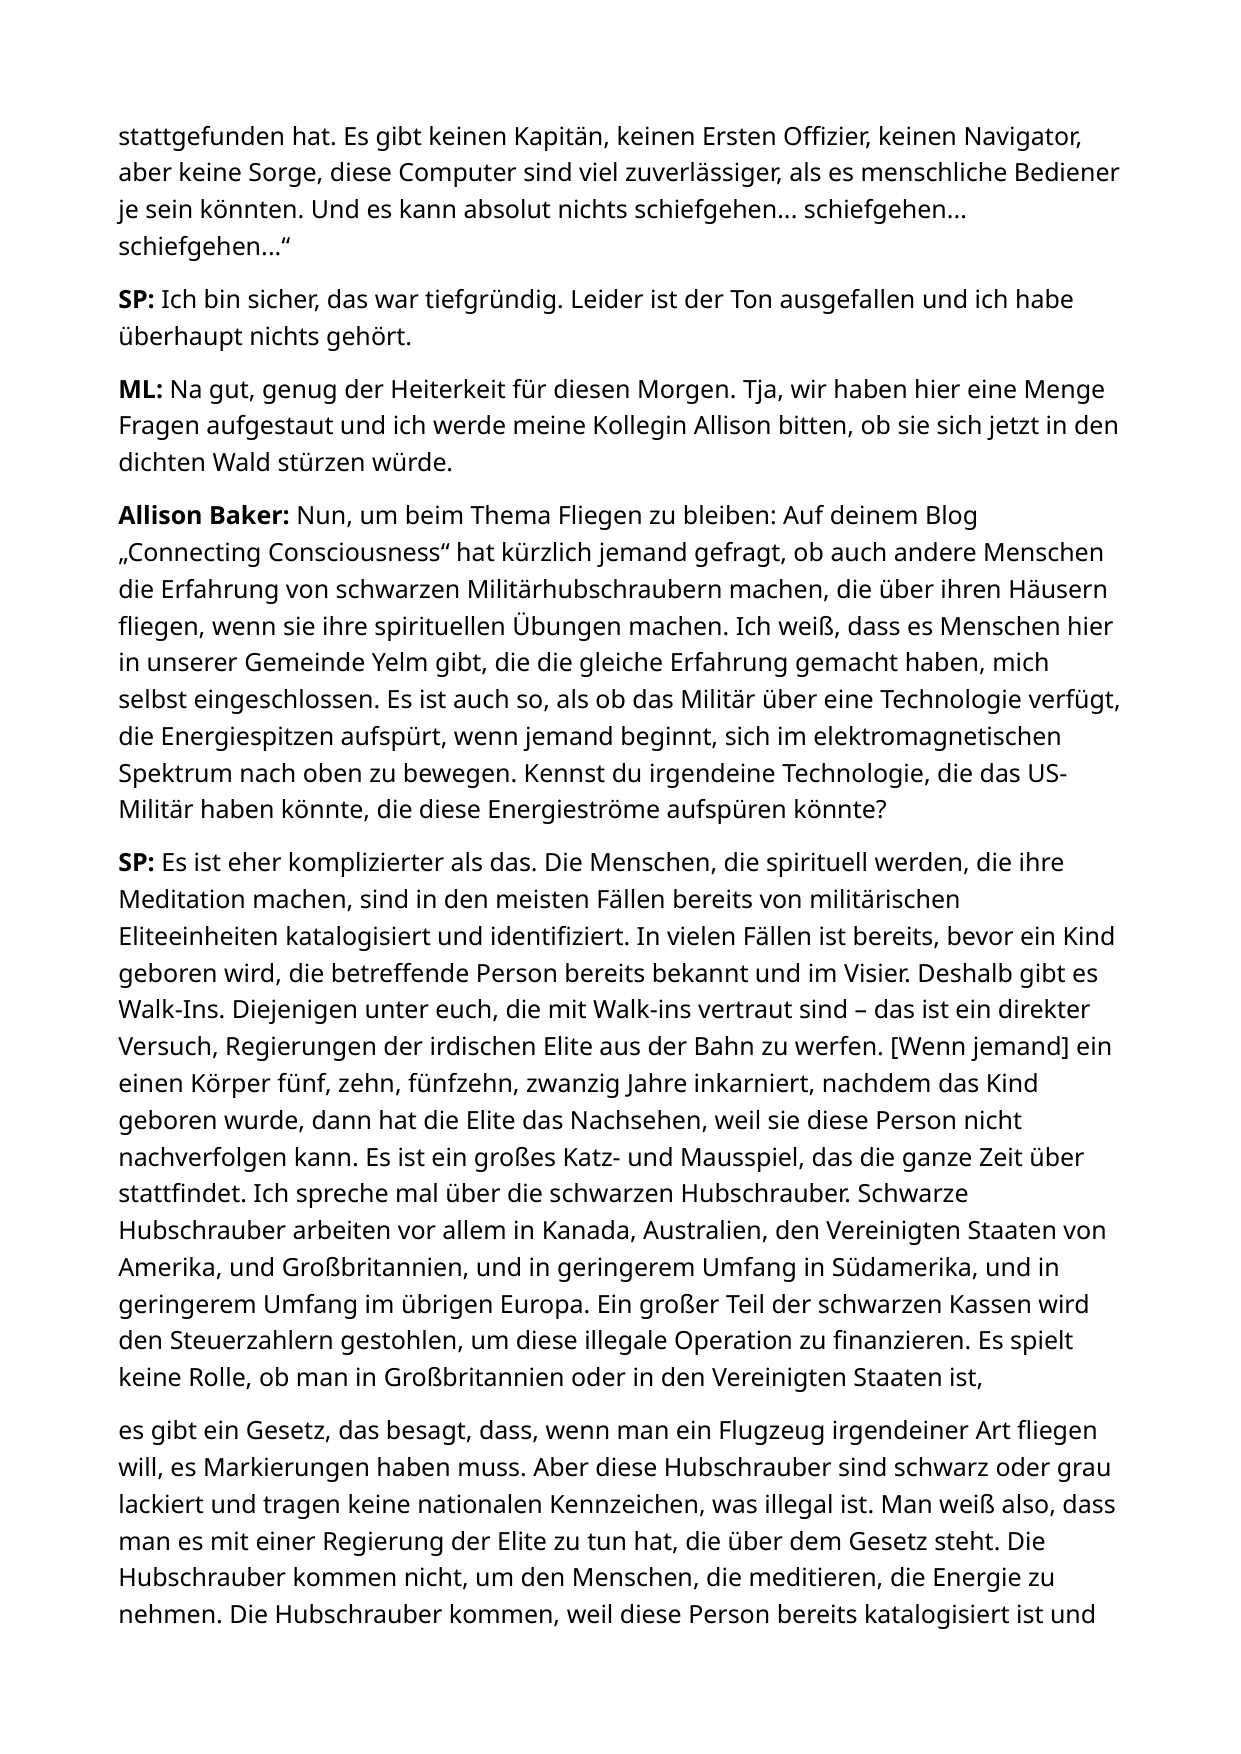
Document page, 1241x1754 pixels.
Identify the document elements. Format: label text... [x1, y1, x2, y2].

text ML: Na gut, genug der Heiterkeit für diesen Morgen. Tja, wir haben hier eine Menge Fragen aufgestaut und ich werde meine Kollegin Allison bitten, ob sie sich jetzt in den dichten Wald stürzen würde. [118, 371, 1122, 479]
text es gibt ein Gesetz, das besagt, dass, wenn man ein Flugzeug irgendeiner Art fliegen will, es Markierungen haben muss. Aber diese Hubschrauber sind schwarz oder grau lackiert und tragen keine nationalen Kennzeichen, was illegal ist. Man weiß also, dass man es mit einer Regierung der Elite zu tun hat, die über dem Gesetz steht. Die Hubschrauber kommen nicht, um den Menschen, die meditieren, die Energie zu nehmen. Die Hubschrauber kommen, weil diese Person bereits katalogisiert ist und [118, 1413, 1122, 1631]
text SP: Ich bin sicher, das war tiefgründig. Leider ist der Ton ausgefallen und ich habe überhaupt nichts gehört. [118, 281, 1122, 352]
text SP: Es ist eher komplizierter als das. Die Menschen, die spirituell werden, die ihre Meditation machen, sind in den meisten Fällen bereits von militärischen Eliteeinheiten katalogisiert und identifiziert. In vielen Fällen ist bereits, bevor ein Kind geboren wird, die betreffende Person bereits bekannt und im Visier. Deshalb gibt es Walk-Ins. Diejenigen unter euch, die mit Walk-ins vertraut sind – das ist ein direkter Versuch, Regierungen der irdischen Elite aus der Bahn zu werfen. [Wenn jemand] ein einen Körper fünf, zehn, fünfzehn, zwanzig Jahre inkarniert, nachdem das Kind geboren wurde, dann hat die Elite das Nachsehen, weil sie diese Person nicht nachverfolgen kann. Es ist ein großes Katz- und Mausspiel, das die ganze Zeit über stattfindet. Ich spreche mal über die schwarzen Hubschrauber. Schwarze Hubschrauber arbeiten vor allem in Kanada, Australien, den Vereinigten Staaten von Amerika, und Großbritannien, und in geringerem Umfang in Südamerika, und in geringerem Umfang im übrigen Europa. Ein großer Teil der schwarzen Kassen wird den Steuerzahlern gestohlen, um diese illegale Operation zu finanzieren. Es spielt keine Rolle, ob man in Großbritannien oder in den Vereinigten Staaten ist, [118, 845, 1122, 1394]
text Allison Baker: Nun, um beim Thema Fliegen zu bleiben: Auf deinem Blog „Connecting Consciousness“ hat kürzlich jemand gefragt, ob auch andere Menschen die Erfahrung von schwarzen Militärhubschraubern machen, die über ihren Häusern fliegen, wenn sie ihre spirituellen Übungen machen. Ich weiß, dass es Menschen hier in unserer Gemeinde Yelm gibt, die die gleiche Erfahrung gemacht haben, mich selbst eingeschlossen. Es ist auch so, als ob das Militär über eine Technologie verfügt, die Energiespitzen aufspürt, wenn jemand beginnt, sich im elektromagnetischen Spektrum nach oben zu bewegen. Kennst du irgendeine Technologie, die das US-Militär haben könnte, die diese Energieströme aufspüren könnte? [118, 498, 1122, 826]
text stattgefunden hat. Es gibt keinen Kapitän, keinen Ersten Offizier, keinen Navigator, aber keine Sorge, diese Computer sind viel zuverlässiger, als es menschliche Bediener je sein könnten. Und es kann absolut nichts schiefgehen... schiefgehen... schiefgehen...“ [118, 118, 1122, 262]
